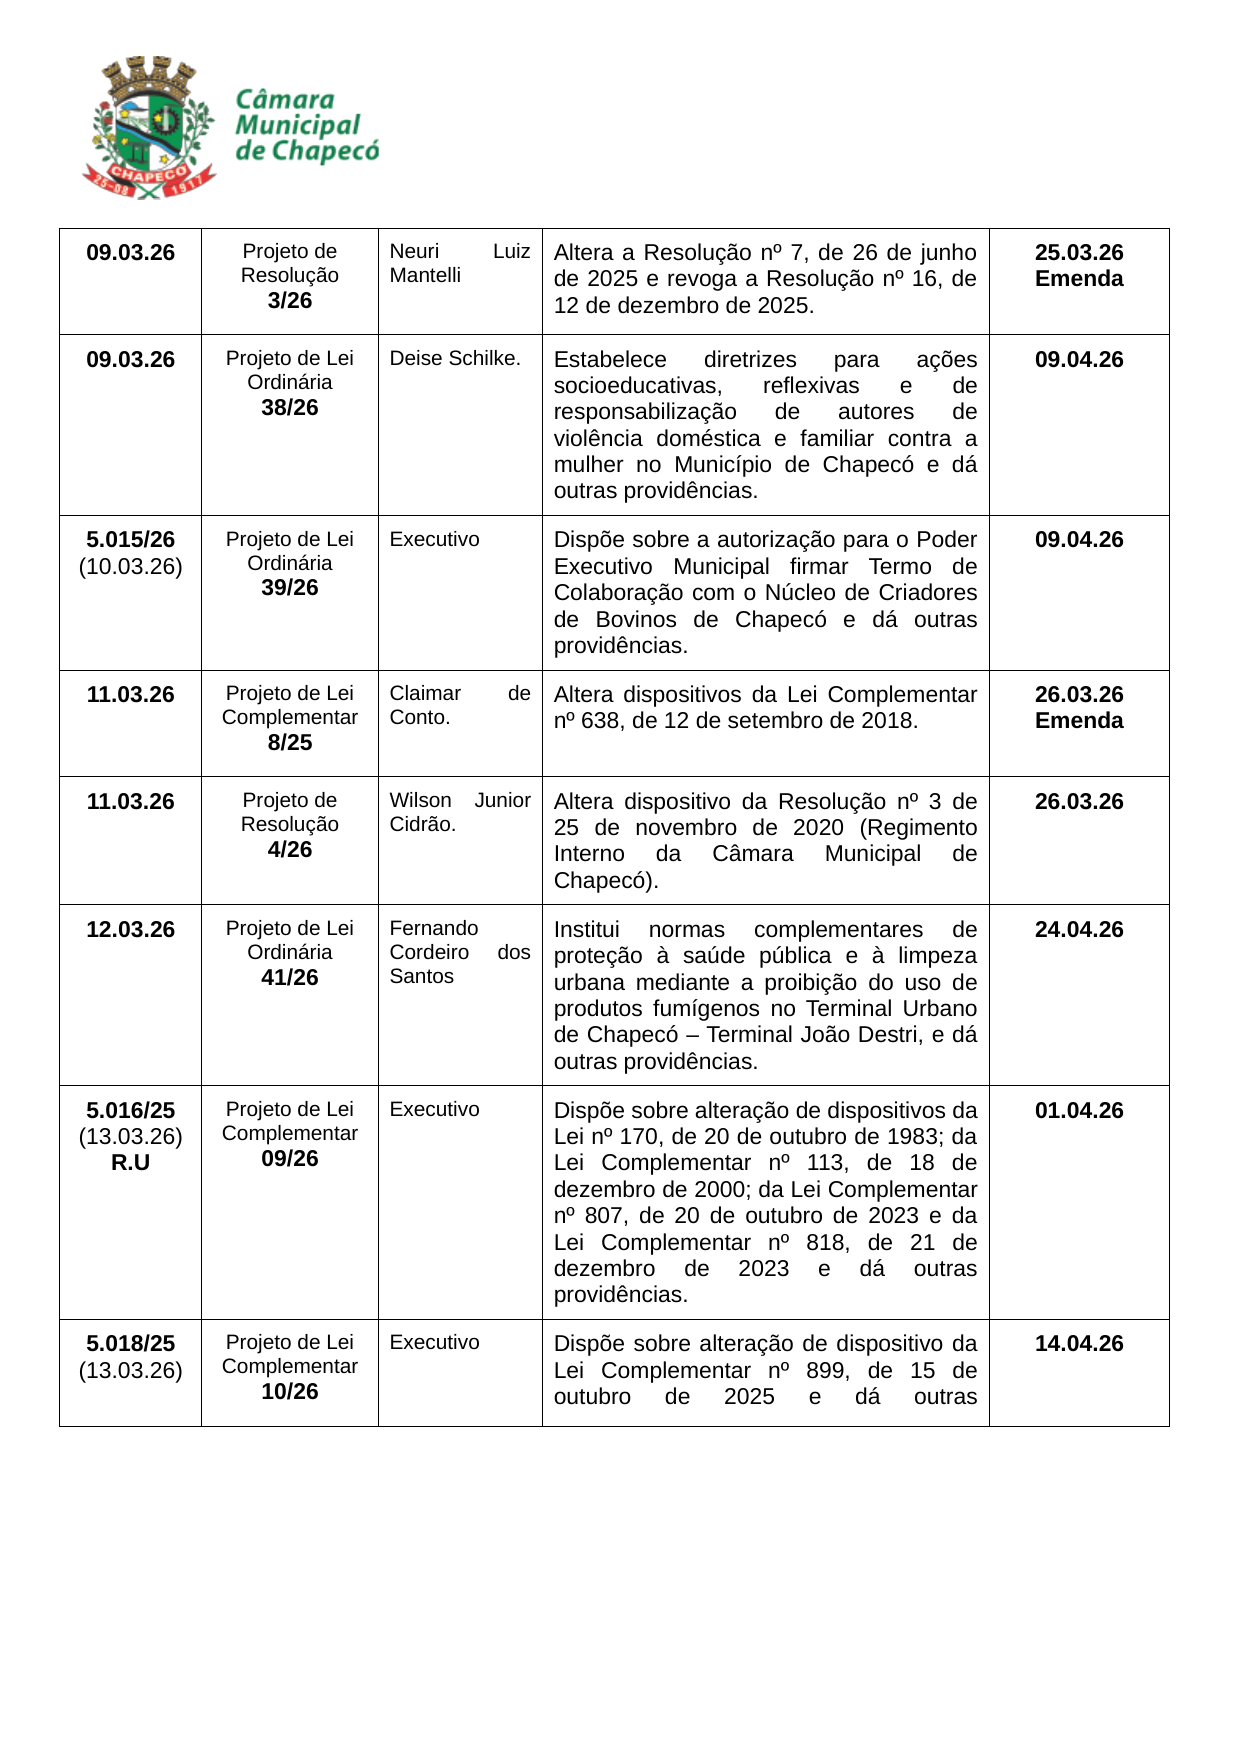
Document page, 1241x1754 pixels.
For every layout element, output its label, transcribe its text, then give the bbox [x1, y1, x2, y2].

table_cell Altera dispositivo da Resolução nº 3 de 25 de novembro de 2020 (Regimento Interno da Câmara Municipal de Chapecó). [543, 777, 989, 904]
table_cell Dispõe sobre alteração de dispositivos da Lei nº 170, de 20 de outubro de 1983; da Lei Complementar nº 113, de 18 de dezembro de 2000; da Lei Complementar nº 807, de 20 de outubro de 2023 e da Lei Complementar nº 818, de 21 de dezembro de 2023 e dá outras providências. [543, 1086, 989, 1319]
table_cell Altera a Resolução nº 7, de 26 de junho de 2025 e revoga a Resolução nº 16, de 12 de dezembro de 2025. [543, 229, 989, 334]
table_cell Projeto de Lei Complementar 8/25 [202, 671, 378, 776]
table_cell Projeto de Resolução 3/26 [202, 229, 378, 334]
table_cell Estabelece diretrizes para ações socioeducativas, reflexivas e de responsabilização de autores de violência doméstica e familiar contra a mulher no Município de Chapecó e dá outras providências. [543, 335, 989, 515]
table_cell Executivo [379, 1086, 542, 1319]
table_cell Fernando Cordeiro dos Santos [379, 905, 542, 1085]
table_cell 14.04.26 [990, 1320, 1169, 1426]
table_cell Neuri Luiz Mantelli [379, 229, 542, 334]
table_cell 12.03.26 [60, 905, 201, 1085]
table_cell Executivo [379, 1320, 542, 1426]
table_cell Dispõe sobre alteração de dispositivo da Lei Complementar nº 899, de 15 de outubro de 2025 e dá outras [543, 1320, 989, 1426]
picture [81, 56, 379, 200]
table_cell Projeto de Lei Complementar 10/26 [202, 1320, 378, 1426]
table_cell 26.03.26 Emenda [990, 671, 1169, 776]
table_cell Deise Schilke. [379, 335, 542, 515]
table_cell Executivo [379, 516, 542, 669]
table_cell 5.018/25 (13.03.26) [60, 1320, 201, 1426]
table_cell 09.03.26 [60, 335, 201, 515]
table_cell Projeto de Lei Complementar 09/26 [202, 1086, 378, 1319]
table_cell 25.03.26 Emenda [990, 229, 1169, 334]
table_cell 24.04.26 [990, 905, 1169, 1085]
table_cell 11.03.26 [60, 777, 201, 904]
table_cell Projeto de Lei Ordinária 38/26 [202, 335, 378, 515]
table_cell Wilson Junior Cidrão. [379, 777, 542, 904]
table_cell 09.04.26 [990, 335, 1169, 515]
table_cell 11.03.26 [60, 671, 201, 776]
table_cell 01.04.26 [990, 1086, 1169, 1319]
table_cell Claimar de Conto. [379, 671, 542, 776]
table_cell Projeto de Lei Ordinária 41/26 [202, 905, 378, 1085]
table_cell 26.03.26 [990, 777, 1169, 904]
table_cell Dispõe sobre a autorização para o Poder Executivo Municipal firmar Termo de Colaboração com o Núcleo de Criadores de Bovinos de Chapecó e dá outras providências. [543, 516, 989, 669]
table_cell 09.04.26 [990, 516, 1169, 669]
table_cell 5.016/25 (13.03.26) R.U [60, 1086, 201, 1319]
table_cell Institui normas complementares de proteção à saúde pública e à limpeza urbana mediante a proibição do uso de produtos fumígenos no Terminal Urbano de Chapecó – Terminal João Destri, e dá outras providências. [543, 905, 989, 1085]
table_cell Projeto de Lei Ordinária 39/26 [202, 516, 378, 669]
table_cell 09.03.26 [60, 229, 201, 334]
table_cell Altera dispositivos da Lei Complementar nº 638, de 12 de setembro de 2018. [543, 671, 989, 776]
table_cell Projeto de Resolução 4/26 [202, 777, 378, 904]
table_cell 5.015/26 (10.03.26) [60, 516, 201, 669]
